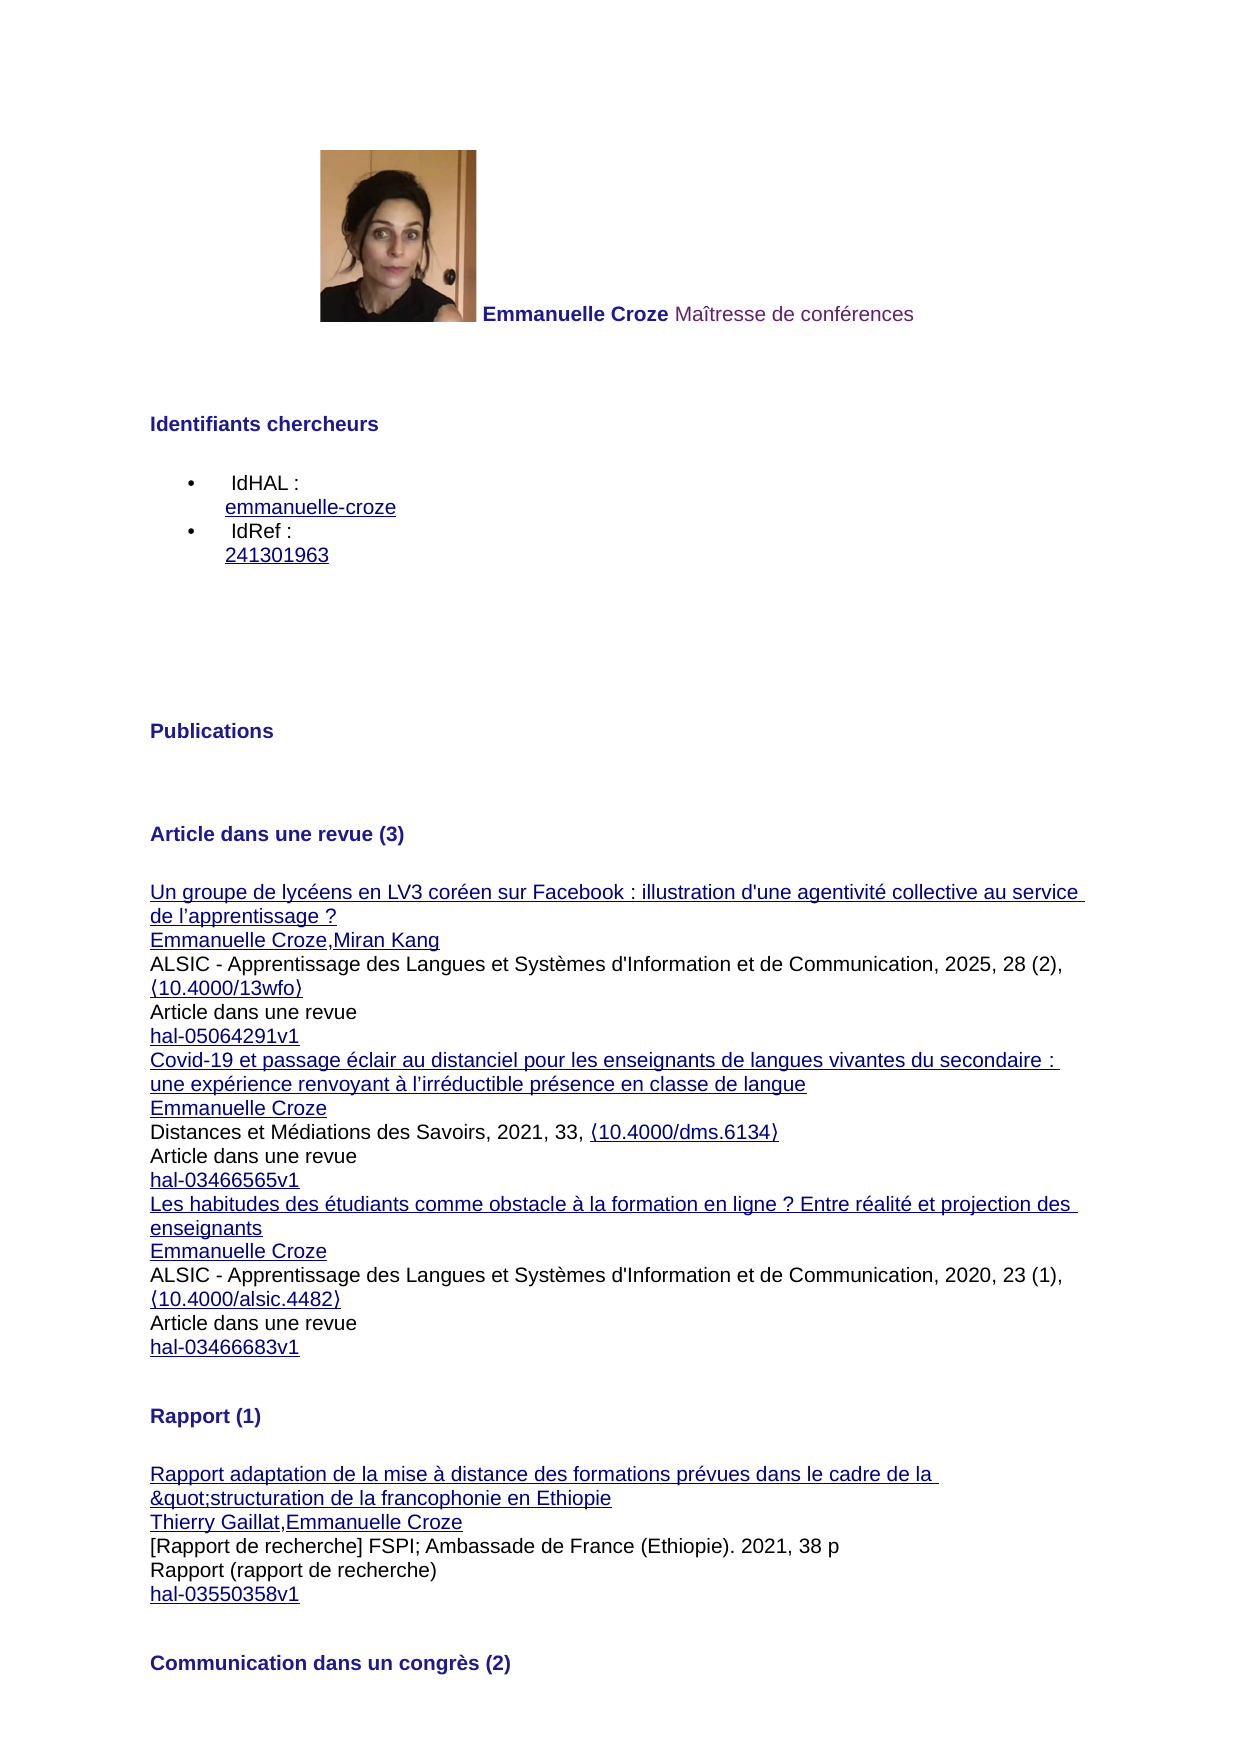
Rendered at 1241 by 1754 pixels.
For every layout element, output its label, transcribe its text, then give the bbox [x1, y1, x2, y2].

subtitle Communication dans un congrès (2) [150, 1651, 1090, 1675]
table_cell Les habitudes des étudiants comme obstacle à la formation en ligne ? Entre réalité et projection des enseignants Emmanuelle Croze ALSIC - Apprentissage des Langues et Systèmes d'Information et de Communication, 2020, 23 (1), ⟨10.4000/alsic.4482⟩ Article dans une revue hal-03466683v1 [150, 1191, 1090, 1359]
list emmanuelle-croze [187, 494, 1090, 518]
table_cell Covid-19 et passage éclair au distanciel pour les enseignants de langues vivantes du secondaire : une expérience renvoyant à l’irréductible présence en classe de langue Emmanuelle Croze Distances et Médiations des Savoirs, 2021, 33, ⟨10.4000/dms.6134⟩ Article dans une revue hal-03466565v1 [150, 1048, 1090, 1191]
subtitle Article dans une revue (3) [150, 822, 1090, 846]
table_header Rapport adaptation de la mise à distance des formations prévues dans le cadre de la &quot;structuration de la francophonie en Ethiopie Thierry Gaillat,Emmanuelle Croze [Rapport de recherche] FSPI; Ambassade de France (Ethiopie). 2021, 38 p Rapport (rapport de recherche) hal-03550358v1 [150, 1462, 1090, 1606]
list 241301963 [187, 542, 1090, 566]
subtitle Publications [150, 718, 1090, 742]
subtitle Rapport (1) [150, 1404, 1090, 1428]
picture [320, 150, 477, 322]
table_header Un groupe de lycéens en LV3 coréen sur Facebook : illustration d'une agentivité collective au service de l’apprentissage ? Emmanuelle Croze,Miran Kang ALSIC - Apprentissage des Langues et Systèmes d'Information et de Communication, 2025, 28 (2), ⟨10.4000/13wfo⟩ Article dans une revue hal-05064291v1 [150, 880, 1090, 1048]
subtitle Identifiants chercheurs [150, 412, 1090, 436]
subtitle Emmanuelle Croze Maîtresse de conférences [150, 150, 1090, 326]
list IdRef : [187, 518, 1090, 542]
list IdHAL : [187, 471, 1090, 494]
